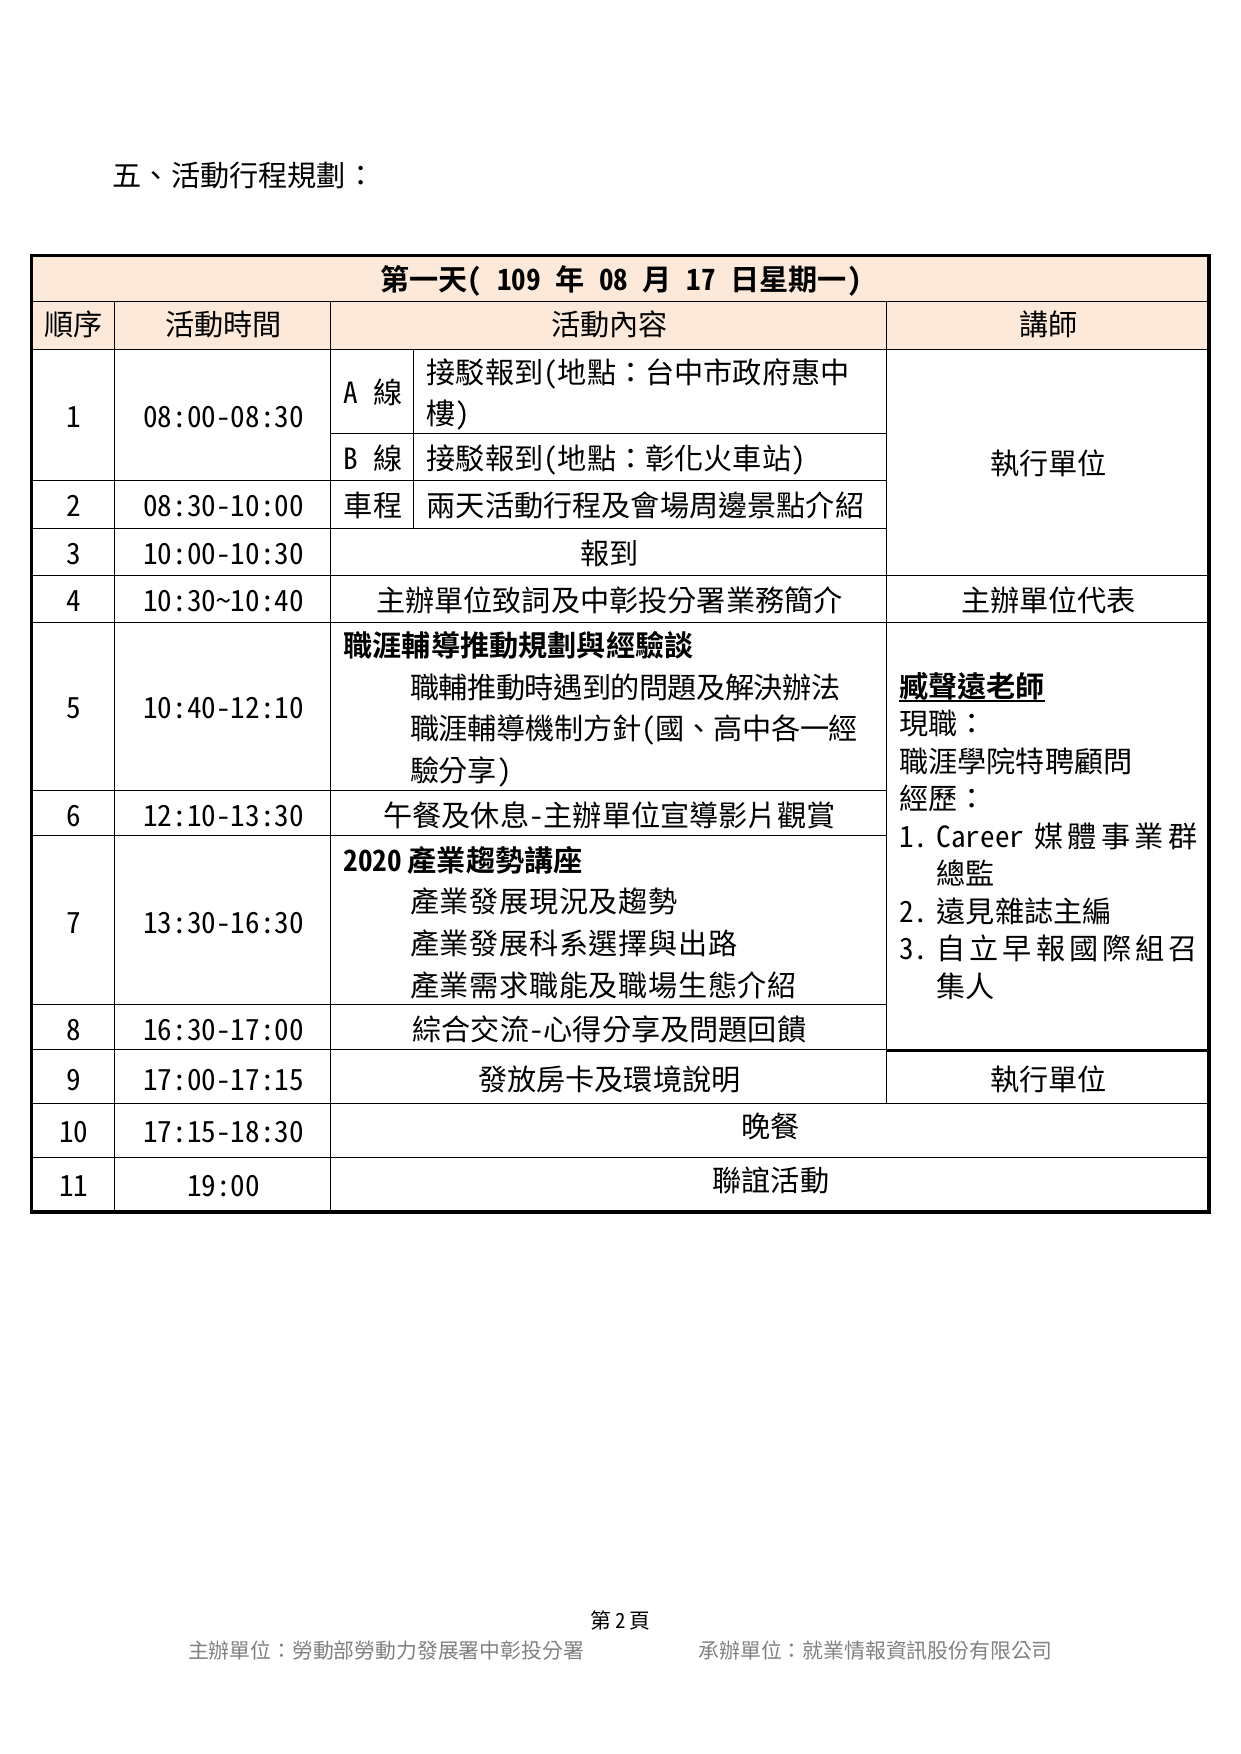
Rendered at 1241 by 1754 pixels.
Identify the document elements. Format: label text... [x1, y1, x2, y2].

table_cell 執行單位 [887, 1052, 1207, 1103]
table_cell 11 [33, 1158, 114, 1210]
table_cell 接駁報到(地點：彰化火車站) [414, 434, 886, 480]
table_cell 2 [33, 481, 114, 528]
table_cell 講師 [887, 302, 1207, 349]
table_cell 12:10-13:30 [115, 791, 330, 834]
table_cell 2020產業趨勢講座 產業發展現況及趨勢 產業發展科系選擇與出路 產業需求職能及職場生態介紹 [331, 836, 886, 1004]
table_cell 17:00-17:15 [115, 1050, 330, 1103]
table_cell 13:30-16:30 [115, 836, 330, 1004]
table_cell 16:30-17:00 [115, 1005, 330, 1049]
table_cell 08:30-10:00 [115, 481, 330, 528]
table_cell 聯誼活動 [331, 1158, 1207, 1210]
table_cell 08:00-08:30 [115, 350, 330, 480]
table_cell 臧聲遠老師 現職： 職涯學院特聘顧問 經歷： Career媒體事業群 總監 遠見雜誌主編 自立早報國際組召集人 [887, 623, 1207, 1049]
table_cell 5 [33, 623, 114, 790]
table_cell 晚餐 [331, 1104, 1207, 1157]
table_cell 職涯輔導推動規劃與經驗談 職輔推動時遇到的問題及解決辦法 職涯輔導機制方針(國、高中各一經驗分享) [331, 623, 886, 790]
table_cell 8 [33, 1005, 114, 1049]
table_cell 兩天活動行程及會場周邊景點介紹 [414, 481, 886, 528]
table_cell 主辦單位致詞及中彰投分署業務簡介 [331, 576, 886, 622]
table_cell 活動內容 [331, 302, 886, 349]
table_cell 3 [33, 529, 114, 575]
text 五、活動行程規劃： [112, 150, 1128, 196]
table_cell 活動時間 [115, 302, 330, 349]
table_cell 1 [33, 350, 114, 480]
table_cell 10:00-10:30 [115, 529, 330, 575]
table_cell 順序 [33, 302, 114, 349]
table_cell 4 [33, 576, 114, 622]
table_cell 午餐及休息-主辦單位宣導影片觀賞 [331, 791, 886, 834]
table_cell 9 [33, 1050, 114, 1103]
table_cell 主辦單位代表 [887, 576, 1207, 622]
table_header 第一天( 109 年 08 月 17 日星期一) [33, 257, 1207, 301]
table_cell 19:00 [115, 1158, 330, 1210]
table_cell 綜合交流-心得分享及問題回饋 [331, 1005, 886, 1049]
table_cell 10:30~10:40 [115, 576, 330, 622]
table_cell 車程 [331, 481, 413, 528]
table_cell 報到 [331, 529, 886, 575]
table_cell 執行單位 [887, 350, 1207, 575]
table_cell 17:15-18:30 [115, 1104, 330, 1157]
table_cell 7 [33, 836, 114, 1004]
table_cell A 線 [331, 350, 413, 433]
table_cell B 線 [331, 434, 413, 480]
table_cell 10 [33, 1104, 114, 1157]
table_cell 6 [33, 791, 114, 834]
table_cell 10:40-12:10 [115, 623, 330, 790]
table_cell 接駁報到(地點：台中市政府惠中樓) [414, 350, 886, 433]
table_cell 發放房卡及環境說明 [331, 1050, 886, 1103]
